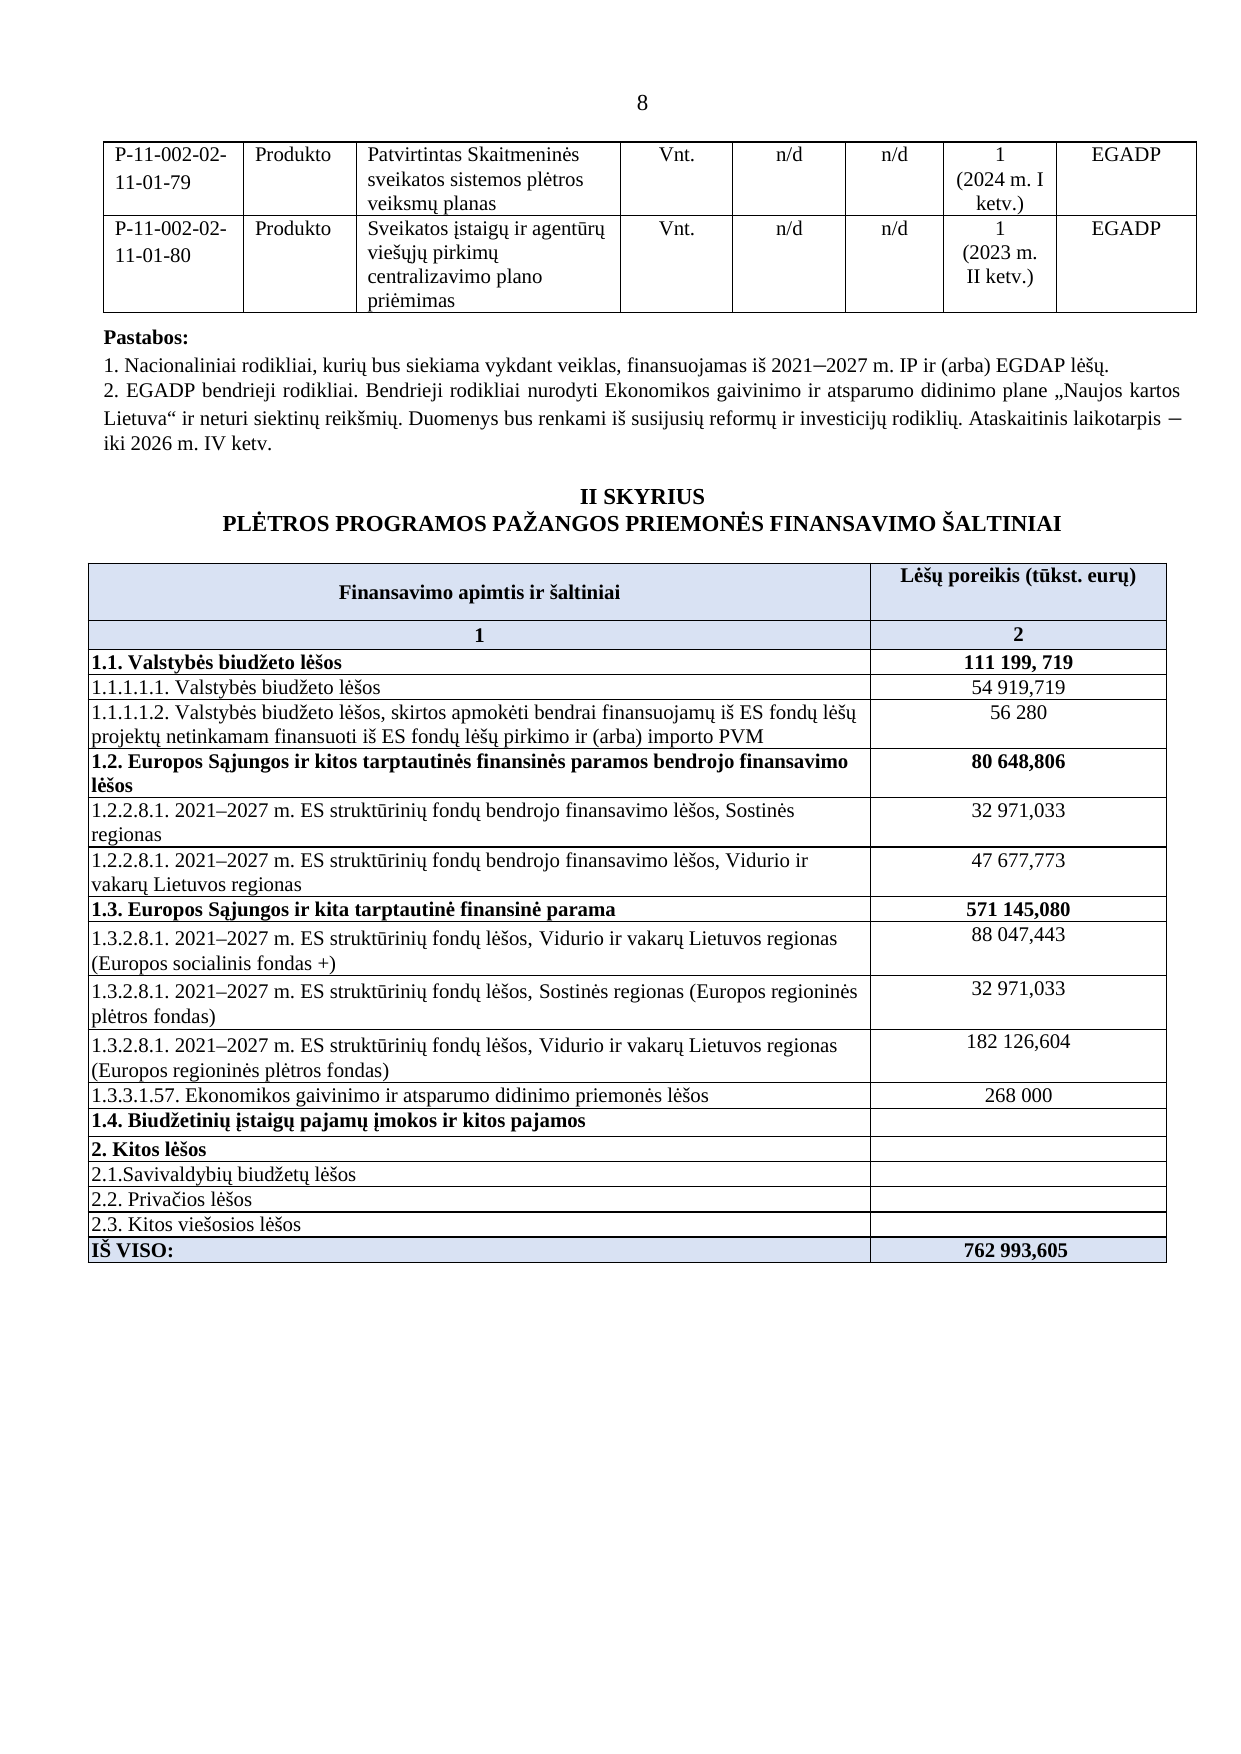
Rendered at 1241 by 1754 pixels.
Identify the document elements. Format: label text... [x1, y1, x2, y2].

text 2. EGADP bendrieji rodikliai. Bendrieji rodikliai nurodyti Ekonomikos gaivinimo ir atsparumo didinimo plane „Naujos kartos Lietuva“ ir neturi siektinų reikšmių. Duomenys bus renkami iš susijusių reformų ir investicijų rodiklių. Ataskaitinis laikotarpis – iki 2026 m. IV ketv. [103, 378, 1181, 454]
table_cell 1 [89, 621, 870, 649]
table_cell 1 (2024 m. I ketv.) [944, 143, 1056, 214]
table_cell P-11-002-02-11-01-80 [104, 216, 243, 312]
table_cell 1.3.2.8.1. 2021–2027 m. ES struktūrinių fondų lėšos, Vidurio ir vakarų Lietuvos regionas (Europos socialinis fondas +) [89, 922, 870, 974]
table_cell [871, 1137, 1166, 1161]
table_cell 1.3. Europos Sąjungos ir kita tarptautinė finansinė parama [89, 897, 870, 921]
table_cell Patvirtintas Skaitmeninės sveikatos sistemos plėtros veiksmų planas [357, 143, 620, 214]
table_cell 268 000 [871, 1083, 1166, 1107]
table_cell 80 648,806 [871, 749, 1166, 797]
table_cell 2.1.Savivaldybių biudžetų lėšos [89, 1162, 870, 1186]
table_cell IŠ VISO: [89, 1238, 870, 1262]
table_cell 1.2.2.8.1. 2021–2027 m. ES struktūrinių fondų bendrojo finansavimo lėšos, Vidurio ir vakarų Lietuvos regionas [89, 848, 870, 896]
table_cell Vnt. [621, 216, 732, 312]
table_cell 1 (2023 m. II ketv.) [944, 216, 1056, 312]
table_cell 1.1.1.1.1. Valstybės biudžeto lėšos [89, 675, 870, 699]
table_cell 32 971,033 [871, 976, 1166, 1028]
table_cell 54 919,719 [871, 675, 1166, 699]
table_cell 111 199, 719 [871, 650, 1166, 674]
text Pastabos: [103, 325, 1181, 349]
table_cell 56 280 [871, 700, 1166, 748]
table_cell Vnt. [621, 143, 732, 214]
table_cell n/d [846, 216, 943, 312]
table_cell 88 047,443 [871, 922, 1166, 974]
table_cell n/d [846, 143, 943, 214]
table_cell 571 145,080 [871, 897, 1166, 921]
table_cell [871, 1109, 1166, 1136]
table_header Lėšų poreikis (tūkst. eurų) [871, 564, 1166, 620]
table_cell [871, 1213, 1166, 1236]
table_cell 2. Kitos lėšos [89, 1137, 870, 1161]
table_cell 1.3.2.8.1. 2021–2027 m. ES struktūrinių fondų lėšos, Sostinės regionas (Europos regioninės plėtros fondas) [89, 976, 870, 1028]
table_cell 1.1.1.1.2. Valstybės biudžeto lėšos, skirtos apmokėti bendrai finansuojamų iš ES fondų lėšų projektų netinkamam finansuoti iš ES fondų lėšų pirkimo ir (arba) importo PVM [89, 700, 870, 748]
table_cell 1.3.2.8.1. 2021–2027 m. ES struktūrinių fondų lėšos, Vidurio ir vakarų Lietuvos regionas (Europos regioninės plėtros fondas) [89, 1030, 870, 1082]
text 1. Nacionaliniai rodikliai, kurių bus siekiama vykdant veiklas, finansuojamas iš 2021–2027 m. IP ir (arba) EGDAP lėšų. [103, 349, 1181, 378]
table_cell 762 993,605 [871, 1238, 1166, 1262]
table_cell EGADP [1057, 143, 1196, 214]
table_cell P-11-002-02-11-01-79 [104, 143, 243, 214]
table_cell 2.3. Kitos viešosios lėšos [89, 1213, 870, 1236]
table_header Finansavimo apimtis ir šaltiniai [89, 564, 870, 620]
table_cell 2.2. Privačios lėšos [89, 1187, 870, 1211]
table_cell 1.2. Europos Sąjungos ir kitos tarptautinės finansinės paramos bendrojo finansavimo lėšos [89, 749, 870, 797]
text PLĖTROS PROGRAMOS PAŽANGOS PRIEMONĖS FINANSAVIMO ŠALTINIAI [103, 510, 1181, 536]
table_cell n/d [733, 143, 845, 214]
table_cell n/d [733, 216, 845, 312]
table_cell [871, 1187, 1166, 1211]
table_cell Produkto [244, 143, 356, 214]
table_cell 1.1. Valstybės biudžeto lėšos [89, 650, 870, 674]
table_cell 1.3.3.1.57. Ekonomikos gaivinimo ir atsparumo didinimo priemonės lėšos [89, 1083, 870, 1107]
table_cell 182 126,604 [871, 1030, 1166, 1082]
table_cell 47 677,773 [871, 848, 1166, 896]
table_cell 1.2.2.8.1. 2021–2027 m. ES struktūrinių fondų bendrojo finansavimo lėšos, Sostinės regionas [89, 798, 870, 846]
table_cell 1.4. Biudžetinių įstaigų pajamų įmokos ir kitos pajamos [89, 1109, 870, 1136]
table_cell 32 971,033 [871, 798, 1166, 846]
table_cell [871, 1162, 1166, 1186]
table_cell EGADP [1057, 216, 1196, 312]
table_cell Produkto [244, 216, 356, 312]
table_cell Sveikatos įstaigų ir agentūrų viešųjų pirkimų centralizavimo plano priėmimas [357, 216, 620, 312]
table_cell 2 [871, 621, 1166, 649]
text II SKYRIUS [103, 483, 1181, 510]
